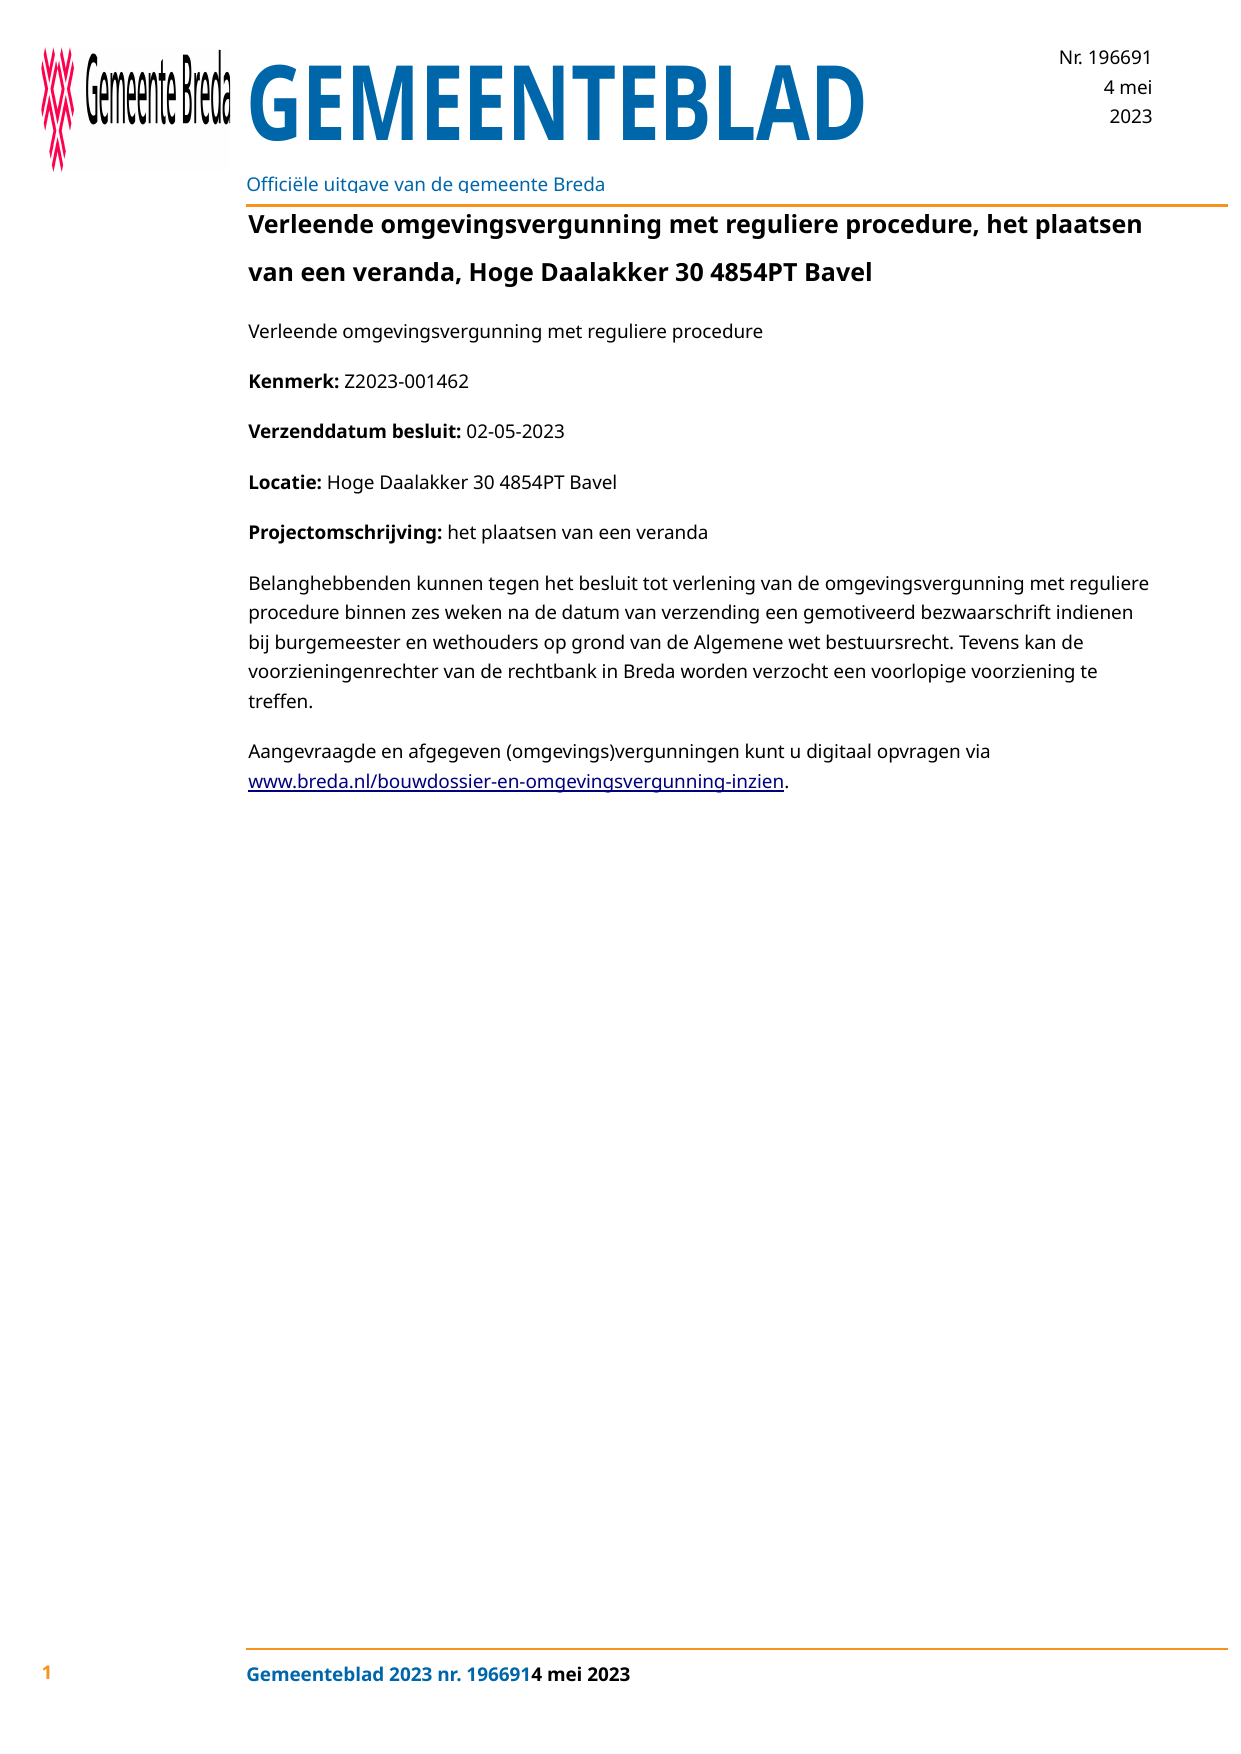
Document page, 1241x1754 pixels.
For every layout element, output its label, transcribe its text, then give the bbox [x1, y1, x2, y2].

text Verzenddatum besluit: 02-05-2023 [248, 419, 1152, 444]
text Projectomschrijving: het plaatsen van een veranda [248, 519, 1152, 545]
text Aangevraagde en afgegeven (omgevings)vergunningen kunt u digitaal opvragen via www.breda.nl/bouwdossier-en-omgevingsvergunning-inzien. [248, 739, 1152, 794]
text Verleende omgevingsvergunning met reguliere procedure, het plaatsen van een veranda, Hoge Daalakker 30 4854PT Bavel [248, 207, 1152, 288]
text Locatie: Hoge Daalakker 30 4854PT Bavel [248, 469, 1152, 495]
text Belanghebbenden kunnen tegen het besluit tot verlening van de omgevingsvergunning met reguliere procedure binnen zes weken na de datum van verzending een gemotiveerd bezwaarschrift indienen bij burgemeester en wethouders op grond van de Algemene wet bestuursrecht. Tevens kan de voorzieningenrechter van de rechtbank in Breda worden verzocht een voorlopige voorziening te treffen. [248, 570, 1152, 714]
text Kenmerk: Z2023-001462 [248, 368, 1152, 394]
picture [41, 47, 231, 172]
text Verleende omgevingsvergunning met reguliere procedure [248, 318, 1152, 344]
